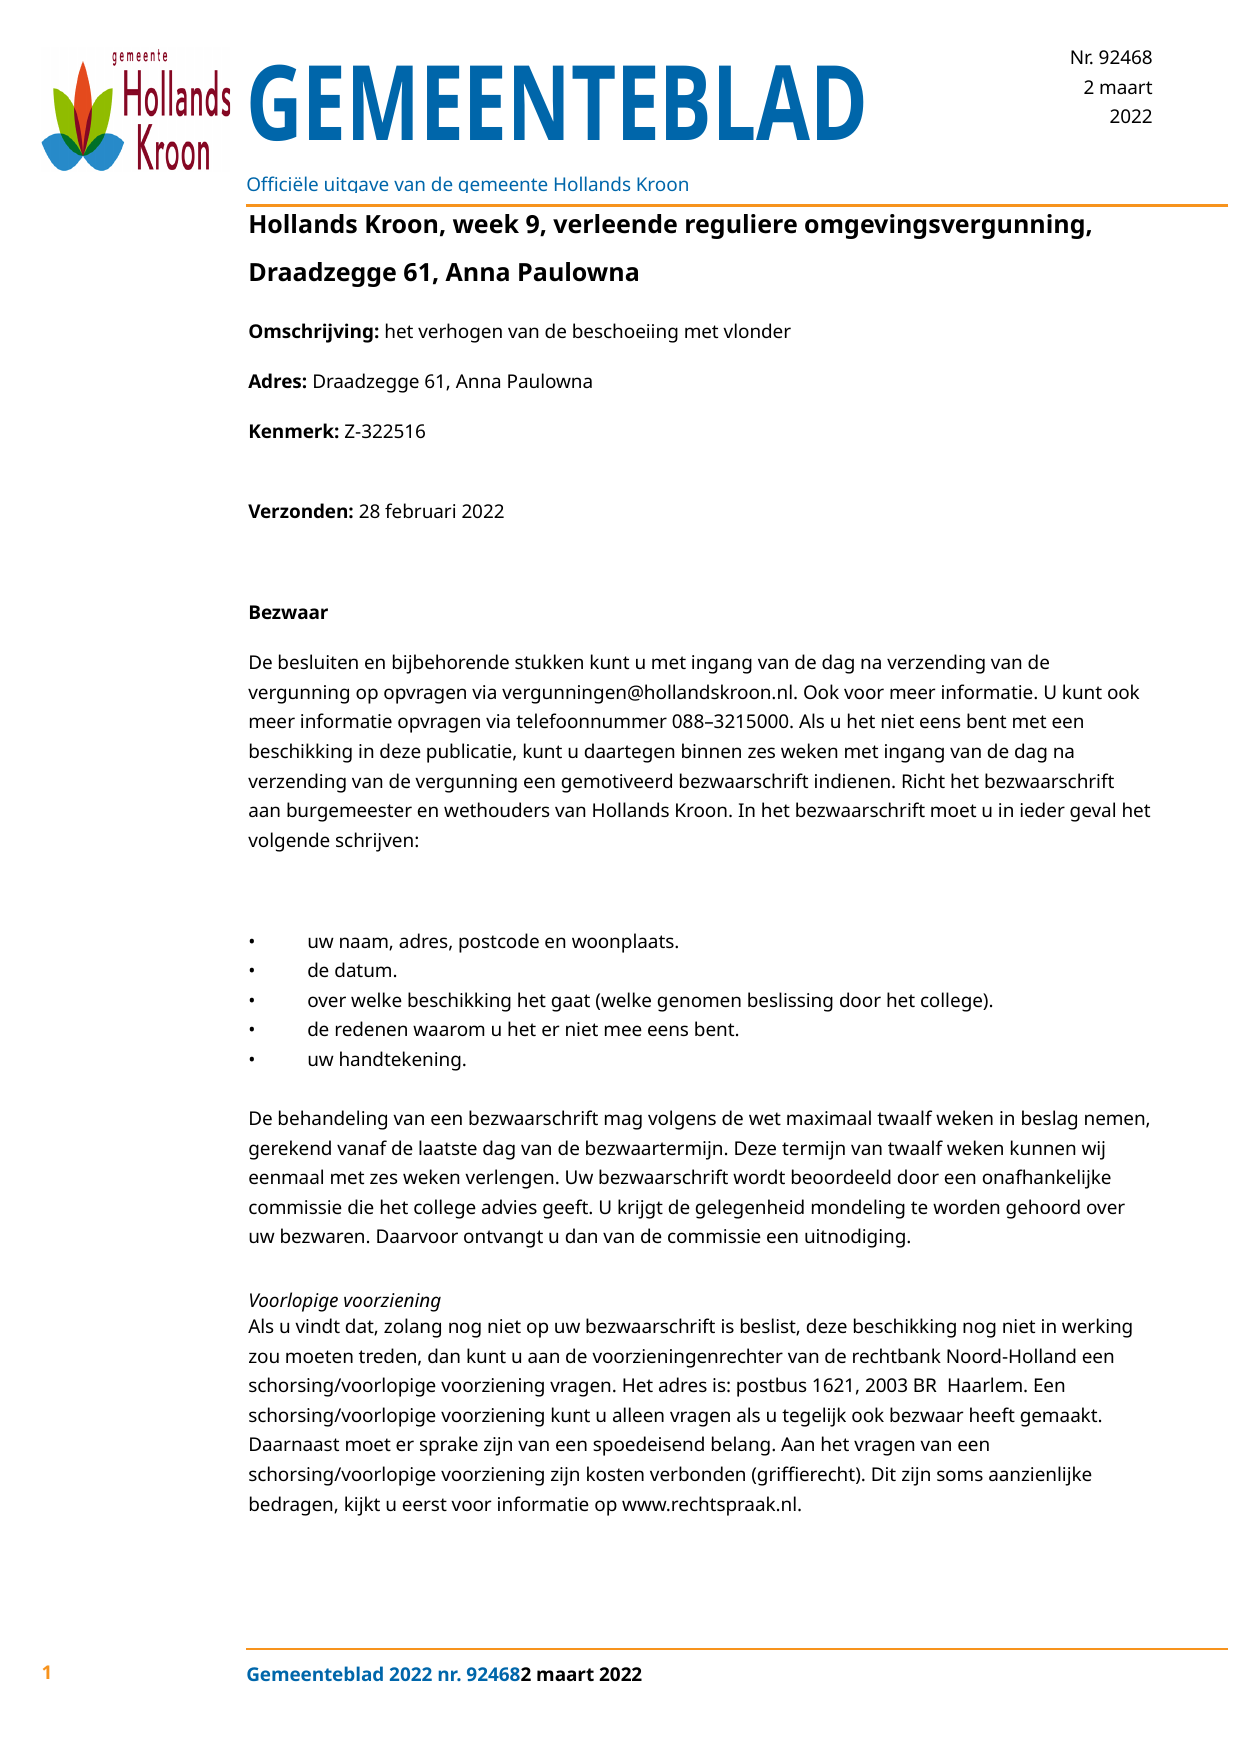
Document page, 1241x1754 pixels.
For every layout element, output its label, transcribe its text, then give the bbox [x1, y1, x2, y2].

text Als u vindt dat, zolang nog niet op uw bezwaarschrift is beslist, deze beschikking nog niet in werking zou moeten treden, dan kunt u aan de voorzieningenrechter van de rechtbank Noord-Holland een schorsing/voorlopige voorziening vragen. Het adres is: postbus 1621, 2003 BR Haarlem. Een schorsing/voorlopige voorziening kunt u alleen vragen als u tegelijk ook bezwaar heeft gemaakt. Daarnaast moet er sprake zijn van een spoedeisend belang. Aan het vragen van een schorsing/voorlopige voorziening zijn kosten verbonden (griffierecht). Dit zijn soms aanzienlijke bedragen, kijkt u eerst voor informatie op www.rechtspraak.nl. [248, 1313, 1152, 1517]
table_header [248, 469, 700, 495]
text De behandeling van een bezwaarschrift mag volgens de wet maximaal twaalf weken in beslag nemen, gerekend vanaf de laatste dag van de bezwaartermijn. Deze termijn van twaalf weken kunnen wij eenmaal met zes weken verlengen. Uw bezwaarschrift wordt beoordeeld door een onafhankelijke commissie die het college advies geeft. U krijgt de gelegenheid mondeling te worden gehoord over uw bezwaren. Daarvoor ontvangt u dan van de commissie een uitnodiging. [248, 1105, 1152, 1249]
text De besluiten en bijbehorende stukken kunt u met ingang van de dag na verzending van de vergunning op opvragen via vergunningen@hollandskroon.nl. Ook voor meer informatie. U kunt ook meer informatie opvragen via telefoonnummer 088–3215000. Als u het niet eens bent met een beschikking in deze publicatie, kunt u daartegen binnen zes weken met ingang van de dag na verzending van de vergunning een gemotiveerd bezwaarschrift indienen. Richt het bezwaarschrift aan burgemeester en wethouders van Hollands Kroon. In het bezwaarschrift moet u in ieder geval het volgende schrijven: [248, 649, 1152, 853]
picture [41, 47, 231, 172]
list de redenen waarom u het er niet mee eens bent. [248, 1017, 1152, 1042]
text Hollands Kroon, week 9, verleende reguliere omgevingsvergunning, Draadzegge 61, Anna Paulowna [248, 207, 1152, 288]
text Verzonden: 28 februari 2022 [248, 498, 1152, 524]
text Bezwaar [248, 599, 1152, 625]
list uw naam, adres, postcode en woonplaats. [248, 928, 1152, 953]
list over welke beschikking het gaat (welke genomen beslissing door het college). [248, 987, 1152, 1013]
list de datum. [248, 957, 1152, 983]
text Voorlopige voorziening [248, 1288, 1152, 1313]
table_header [700, 469, 1152, 495]
list uw handtekening. [248, 1046, 1152, 1072]
text Adres: Draadzegge 61, Anna Paulowna [248, 368, 1152, 394]
text Omschrijving: het verhogen van de beschoeiing met vlonder [248, 318, 1152, 344]
text Kenmerk: Z-322516 [248, 419, 1152, 444]
